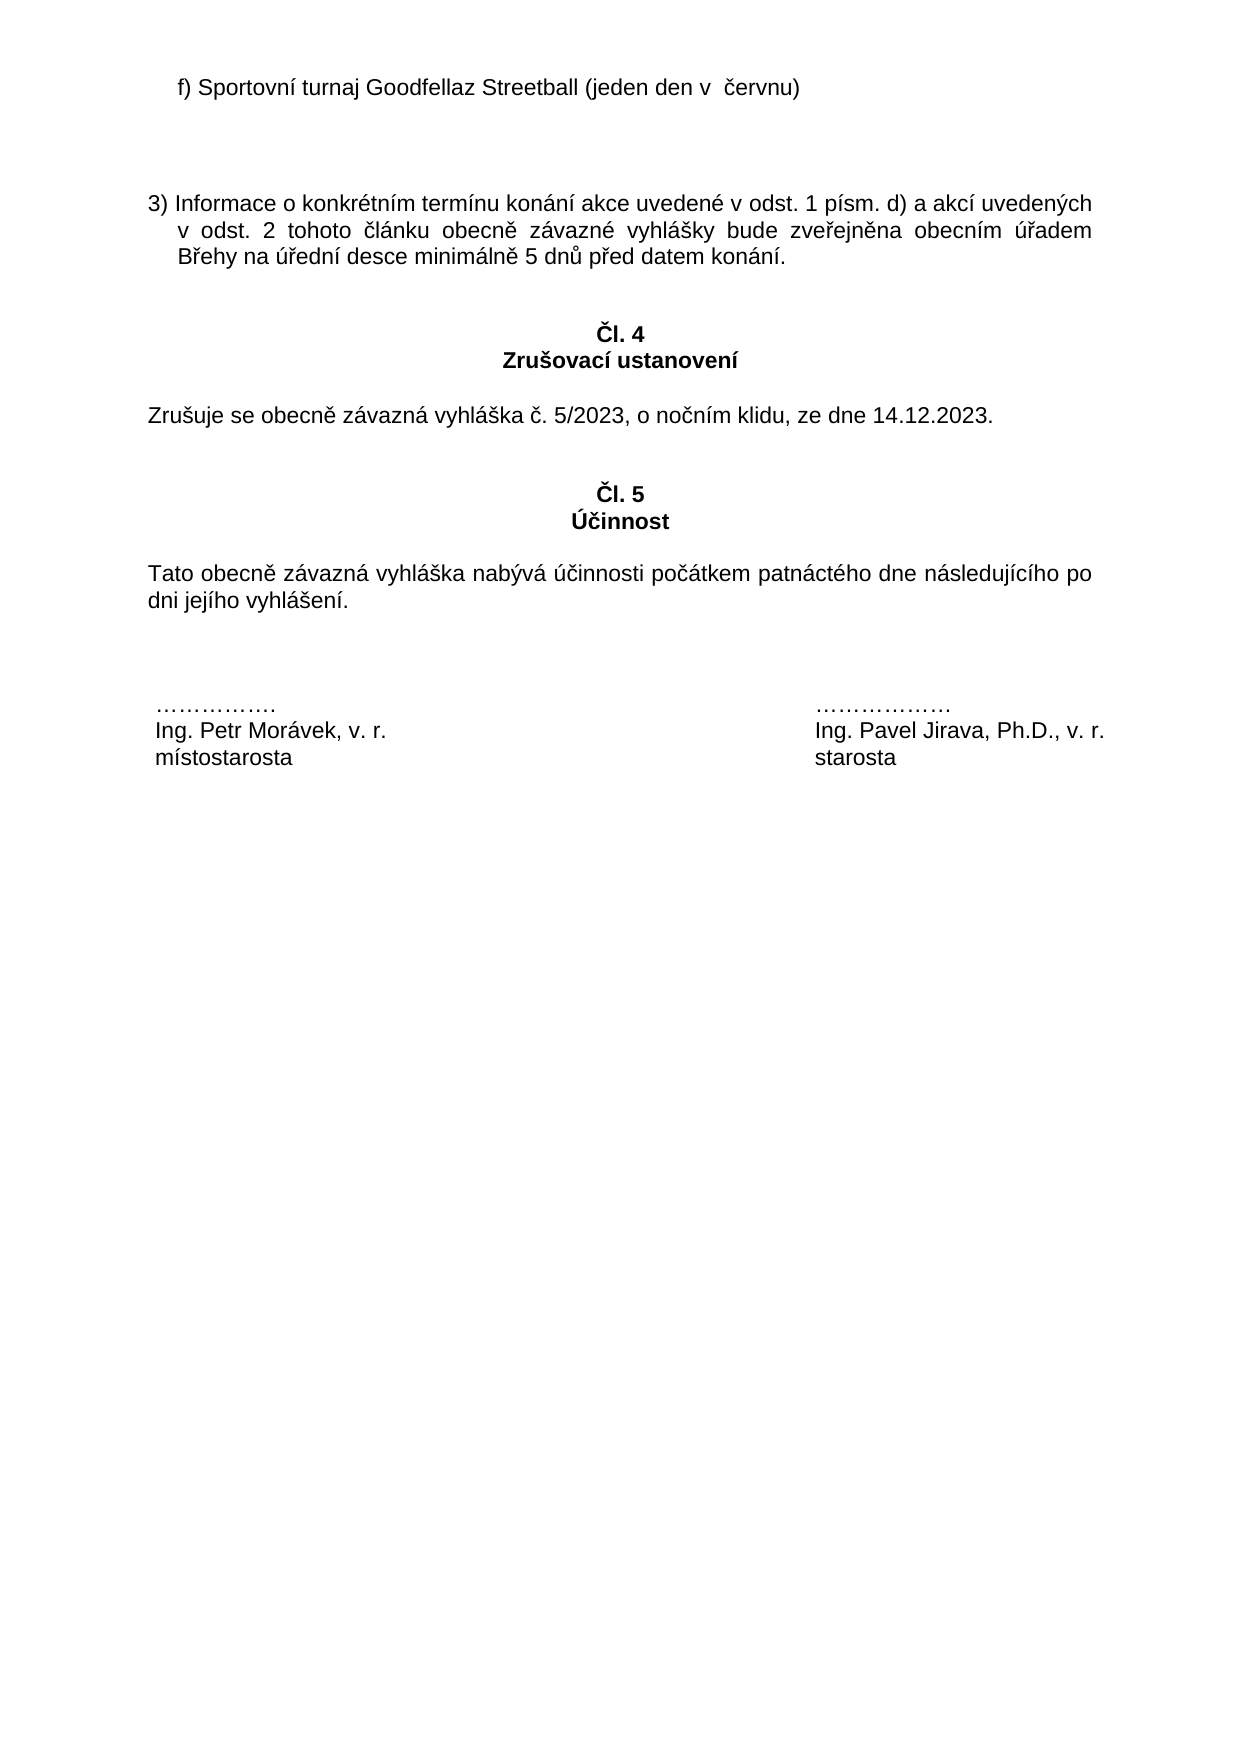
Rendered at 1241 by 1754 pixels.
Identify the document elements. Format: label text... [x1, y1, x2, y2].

text Účinnost [148, 508, 1093, 534]
table_cell Ing. Pavel Jirava, Ph.D., v. r. [807, 717, 1137, 743]
table_cell místostarosta [148, 744, 477, 770]
table_header ……………… [807, 691, 1137, 717]
table_cell Ing. Petr Morávek, v. r. [148, 717, 477, 743]
text Zrušovací ustanovení [148, 347, 1093, 373]
text 3) Informace o konkrétním termínu konání akce uvedené v odst. 1 písm. d) a akcí uvedených v odst. 2 tohoto článku obecně závazné vyhlášky bude zveřejněna obecním úřadem Břehy na úřední desce minimálně 5 dnů před datem konání. [148, 190, 1093, 269]
table_header ……………. [148, 691, 477, 717]
table_header [478, 691, 807, 717]
text Čl. 5 [148, 481, 1093, 508]
text Čl. 4 [148, 321, 1093, 347]
text Tato obecně závazná vyhláška nabývá účinnosti počátkem patnáctého dne následujícího po dni jejího vyhlášení. [148, 560, 1093, 613]
table_cell starosta [807, 744, 1137, 770]
text Zrušuje se obecně závazná vyhláška č. 5/2023, o nočním klidu, ze dne 14.12.2023. [148, 402, 1093, 429]
table_cell [478, 744, 807, 770]
text f) Sportovní turnaj Goodfellaz Streetball (jeden den v červnu) [177, 74, 1093, 100]
table_cell [478, 717, 807, 743]
